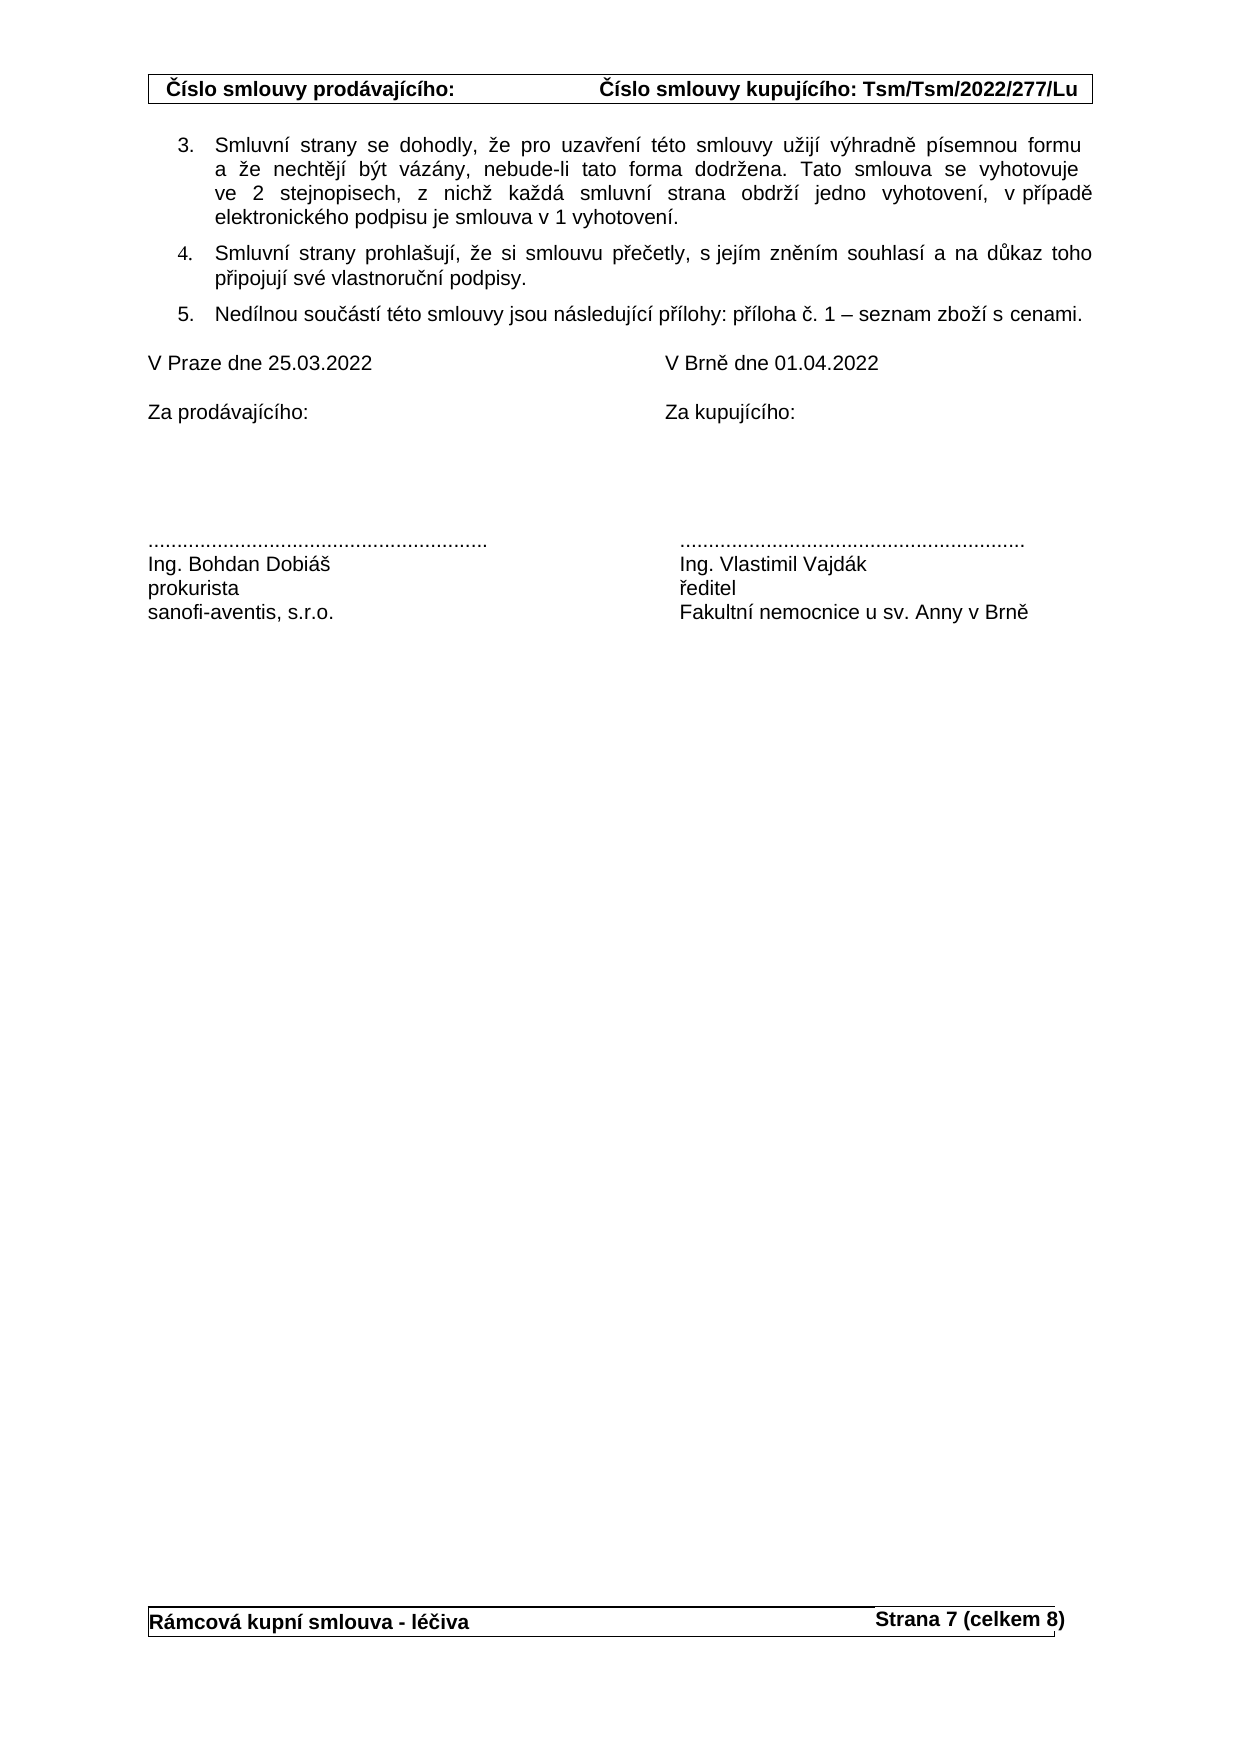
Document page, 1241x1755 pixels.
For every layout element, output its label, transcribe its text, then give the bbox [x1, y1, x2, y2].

list Nedílnou součástí této smlouvy jsou následující přílohy: příloha č. 1 – seznam zboží s cenami. [177, 302, 1093, 326]
list Smluvní strany prohlašují, že si smlouvu přečetly, s jejím zněním souhlasí a na důkaz toho připojují své vlastnoruční podpisy. [177, 241, 1093, 289]
text V Praze dne 25.03.2022 V Brně dne 01.04.2022 [148, 351, 1093, 375]
text Ing. Bohdan Dobiáš Ing. Vlastimil Vajdák [148, 552, 1093, 576]
text sanofi-aventis, s.r.o. Fakultní nemocnice u sv. Anny v Brně [148, 600, 1093, 624]
list Smluvní strany se dohodly, že pro uzavření této smlouvy užijí výhradně písemnou formu a že nechtějí být vázány, nebude-li tato forma dodržena. Tato smlouva se vyhotovuje ve 2 stejnopisech, z nichž každá smluvní strana obdrží jedno vyhotovení, v případě elektronického podpisu je smlouva v 1 vyhotovení. [177, 133, 1093, 229]
text prokurista ředitel [148, 576, 1093, 600]
text Za prodávajícího: Za kupujícího: [148, 400, 1093, 424]
text ........................................................... ............................................................ [148, 528, 1093, 552]
